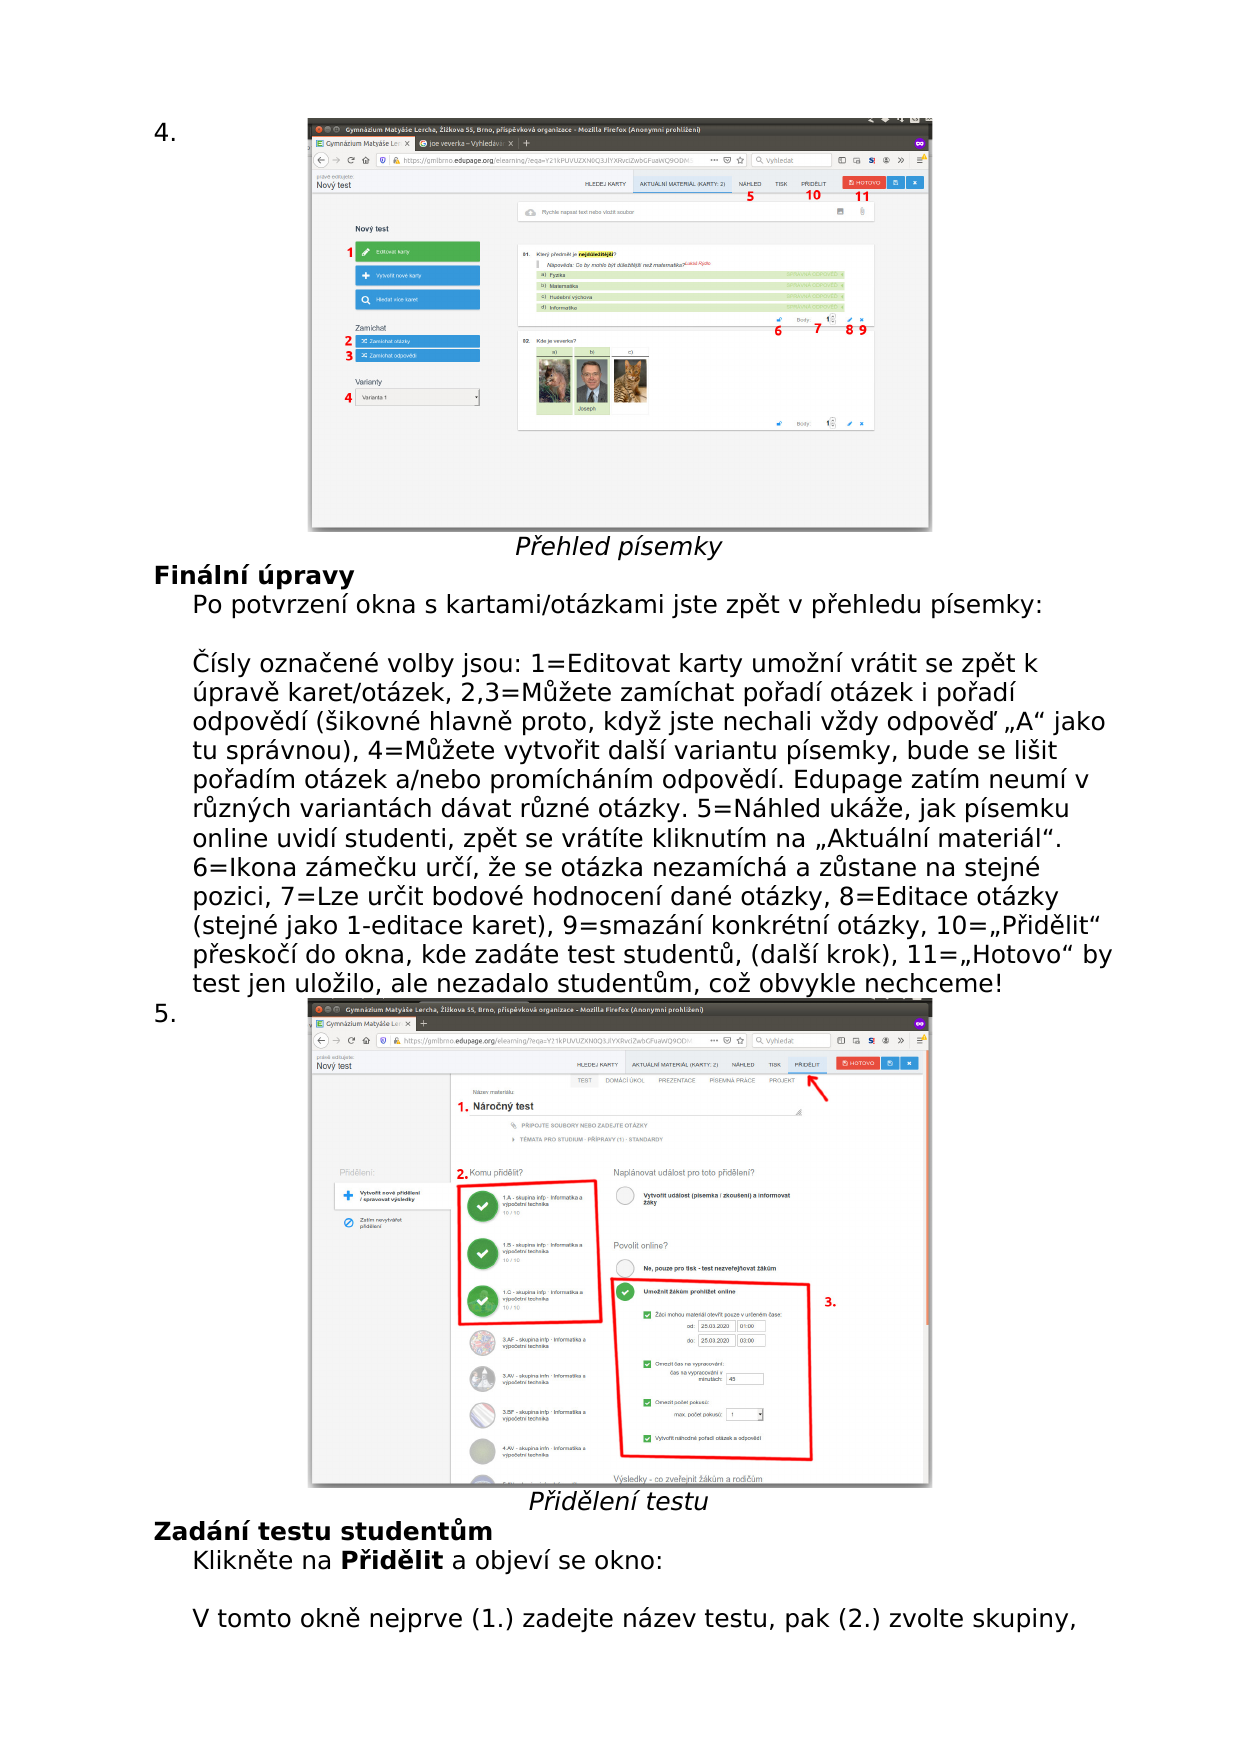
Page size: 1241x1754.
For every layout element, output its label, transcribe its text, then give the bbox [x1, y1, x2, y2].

list Finální úpravy Po potvrzení okna s kartami/otázkami jste zpět v přehledu písemky: Čísly označené volby jsou: 1=Editovat karty umožní vrátit se zpět k úpravě karet/otázek, 2,3=Můžete zamíchat pořadí otázek i pořadí odpovědí (šikovné hlavně proto, když jste nechali vždy odpověď „A“ jako tu správnou), 4=Můžete vytvořit další variantu písemky, bude se lišit pořadím otázek a/nebo promícháním odpovědí. Edupage zatím neumí v různých variantách dávat různé otázky. 5=Náhled ukáže, jak písemku online uvidí studenti, zpět se vrátíte kliknutím na „Aktuální materiál“. 6=Ikona zámečku určí, že se otázka nezamíchá a zůstane na stejné pozici, 7=Lze určit bodové hodnocení dané otázky, 8=Editace otázky (stejné jako 1-editace karet), 9=smazání konkrétní otázky, 10=„Přidělit“ přeskočí do okna, kde zadáte test studentů, (další krok), 11=„Hotovo“ by test jen uložilo, ale nezadalo studentům, což obvykle nechceme! [177, 118, 1122, 999]
list Přehled písemky [308, 532, 933, 561]
list Zadání testu studentům Klikněte na Přidělit a objeví se okno: V tomto okně nejprve (1.) zadejte název testu, pak (2.) zvolte skupiny, pro které je určen. Je vidět, že lze jeden test zadat naráz 3 třídám! Pokud jen chcete zadat test k vyplnění online a nebude se jednat o písemku v konkrétní vyučovací hodině, zvolte jen Umožnit žákům prohlížet online (3.). Zde lze nastavit také termín odkdy dokdy mohou žáci test vyplňovat, kolik na něj mají maximálně času a kolik pokusů. Příslušná omezení se aplikují jen tehdy, pokud jsou zaškrtnutá! Čili test může mít neomezený termín vypracování, neomezený počet pokusů… Pokud sjedete obrazovkou ještě níž, lze kliknout na modré tlačítko „Nastavit událost“ a tím vytvořit sloupeček, kam se budou zapisovat známky do klasifikace, pokud test chceme hodnotit známkou. Až jsme spokojeni, klikneme na Hotovo a test je zadaný, studentům přijde oznámení a mohou začít vypracovávat. [177, 999, 1122, 1633]
picture [307, 998, 933, 1488]
picture [307, 118, 933, 532]
list Přidělení testu [308, 1488, 933, 1517]
